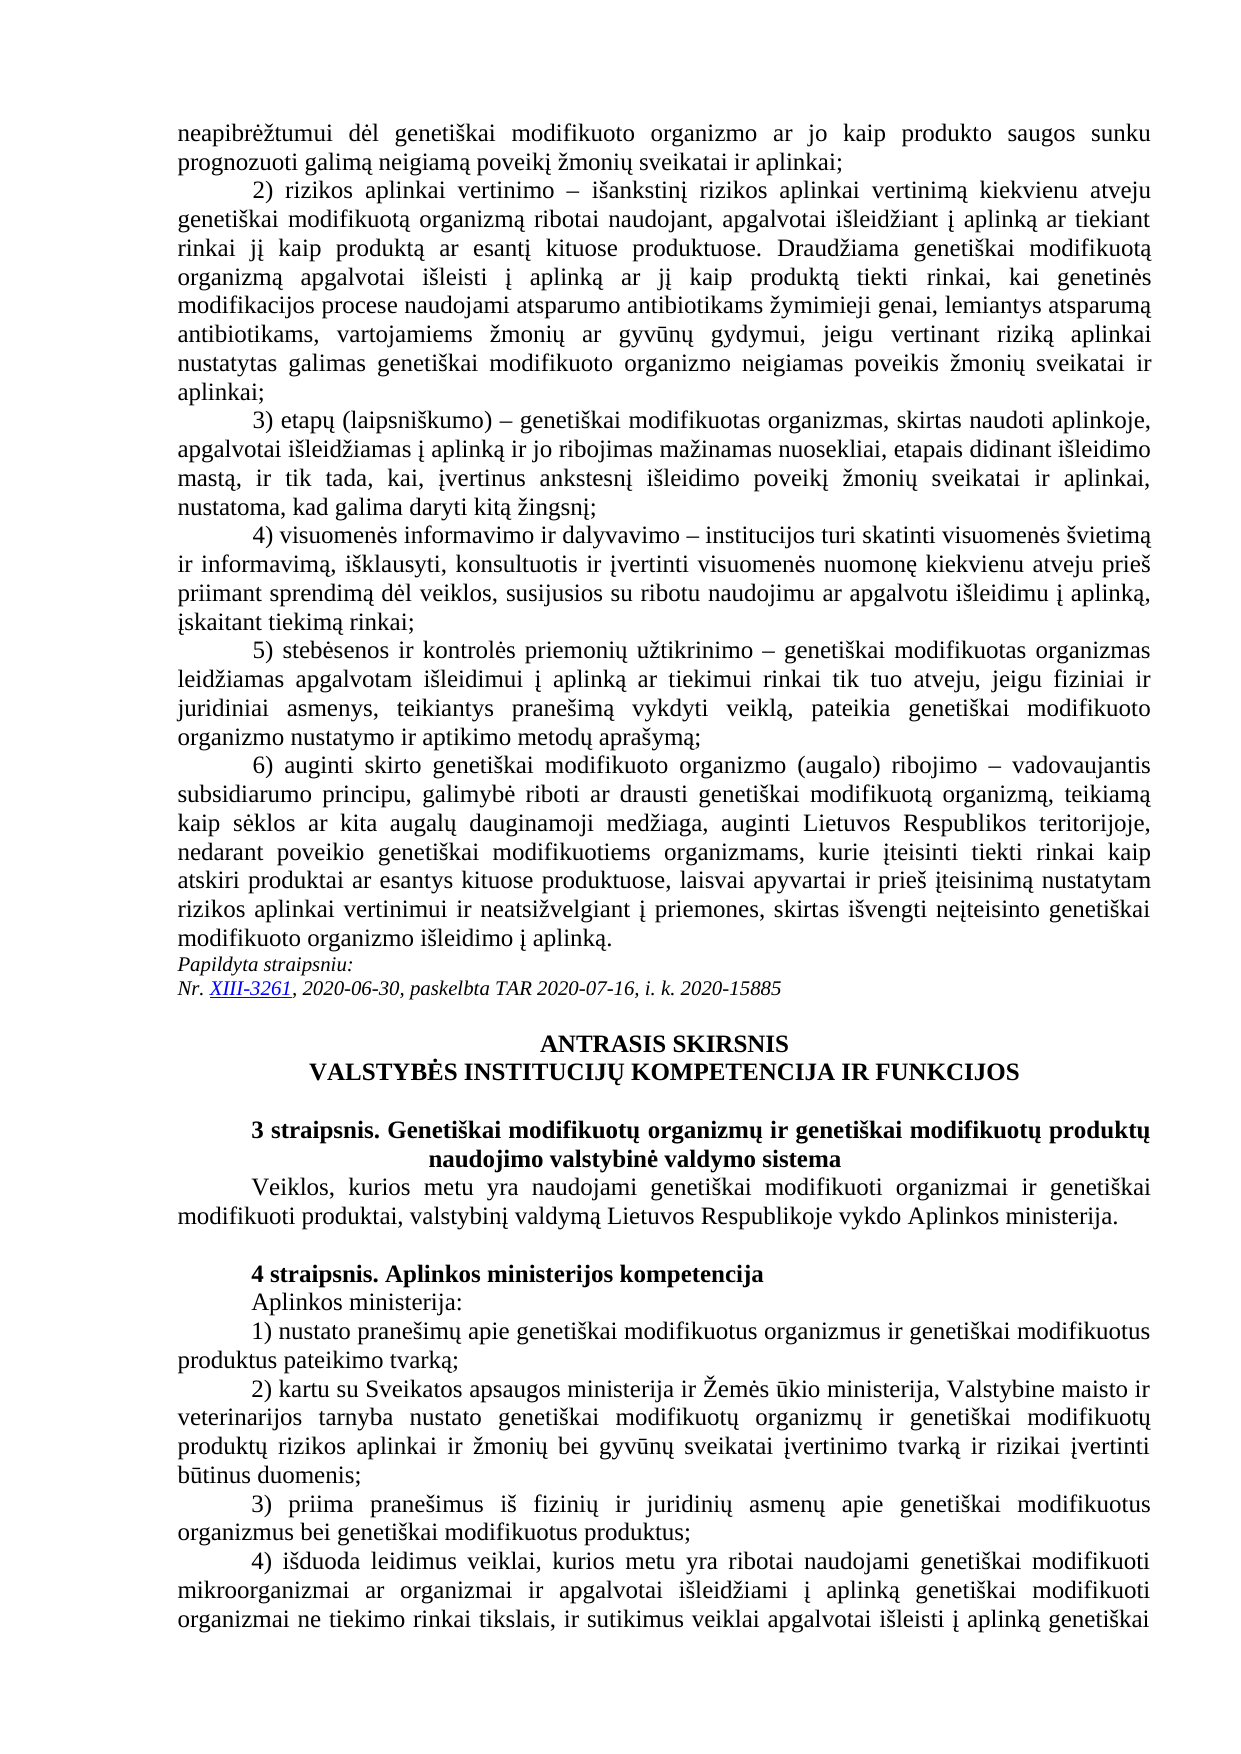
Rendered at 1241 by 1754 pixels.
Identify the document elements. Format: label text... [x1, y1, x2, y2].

text Aplinkos ministerija: [177, 1287, 1152, 1316]
text Veiklos, kurios metu yra naudojami genetiškai modifikuoti organizmai ir genetiškai modifikuoti produktai, valstybinį valdymą Lietuvos Respublikoje vykdo Aplinkos ministerija. [177, 1172, 1152, 1230]
text 3) etapų (laipsniškumo) – genetiškai modifikuotas organizmas, skirtas naudoti aplinkoje, apgalvotai išleidžiamas į aplinką ir jo ribojimas mažinamas nuosekliai, etapais didinant išleidimo mastą, ir tik tada, kai, įvertinus ankstesnį išleidimo poveikį žmonių sveikatai ir aplinkai, nustatoma, kad galima daryti kitą žingsnį; [177, 406, 1152, 521]
text 4) visuomenės informavimo ir dalyvavimo – institucijos turi skatinti visuomenės švietimą ir informavimą, išklausyti, konsultuotis ir įvertinti visuomenės nuomonę kiekvienu atveju prieš priimant sprendimą dėl veiklos, susijusios su ribotu naudojimu ar apgalvotu išleidimu į aplinką, įskaitant tiekimą rinkai; [177, 521, 1152, 636]
text Nr. XIII-3261, 2020-06-30, paskelbta TAR 2020-07-16, i. k. 2020-15885 [177, 976, 1152, 1000]
text ANTRASIS SKIRSNIS [177, 1029, 1152, 1057]
text 3 straipsnis. Genetiškai modifikuotų organizmų ir genetiškai modifikuotų produktų naudojimo valstybinė valdymo sistema [251, 1115, 1152, 1172]
text 3) priima pranešimus iš fizinių ir juridinių asmenų apie genetiškai modifikuotus organizmus bei genetiškai modifikuotus produktus; [177, 1489, 1152, 1546]
text 4) išduoda leidimus veiklai, kurios metu yra ribotai naudojami genetiškai modifikuoti mikroorganizmai ar organizmai ir apgalvotai išleidžiami į aplinką genetiškai modifikuoti organizmai ne tiekimo rinkai tikslais, ir sutikimus veiklai apgalvotai išleisti į aplinką genetiškai [177, 1546, 1152, 1632]
text neapibrėžtumui dėl genetiškai modifikuoto organizmo ar jo kaip produkto saugos sunku prognozuoti galimą neigiamą poveikį žmonių sveikatai ir aplinkai; [177, 118, 1152, 176]
text 2) rizikos aplinkai vertinimo – išankstinį rizikos aplinkai vertinimą kiekvienu atveju genetiškai modifikuotą organizmą ribotai naudojant, apgalvotai išleidžiant į aplinką ar tiekiant rinkai jį kaip produktą ar esantį kituose produktuose. Draudžiama genetiškai modifikuotą organizmą apgalvotai išleisti į aplinką ar jį kaip produktą tiekti rinkai, kai genetinės modifikacijos procese naudojami atsparumo antibiotikams žymimieji genai, lemiantys atsparumą antibiotikams, vartojamiems žmonių ar gyvūnų gydymui, jeigu vertinant riziką aplinkai nustatytas galimas genetiškai modifikuoto organizmo neigiamas poveikis žmonių sveikatai ir aplinkai; [177, 176, 1152, 406]
text Papildyta straipsniu: [177, 952, 1152, 976]
text 1) nustato pranešimų apie genetiškai modifikuotus organizmus ir genetiškai modifikuotus produktus pateikimo tvarką; [177, 1316, 1152, 1374]
text 5) stebėsenos ir kontrolės priemonių užtikrinimo – genetiškai modifikuotas organizmas leidžiamas apgalvotam išleidimui į aplinką ar tiekimui rinkai tik tuo atveju, jeigu fiziniai ir juridiniai asmenys, teikiantys pranešimą vykdyti veiklą, pateikia genetiškai modifikuoto organizmo nustatymo ir aptikimo metodų aprašymą; [177, 636, 1152, 751]
text VALSTYBĖS INSTITUCIJŲ KOMPETENCIJA IR FUNKCIJOS [177, 1057, 1152, 1086]
text 6) auginti skirto genetiškai modifikuoto organizmo (augalo) ribojimo – vadovaujantis subsidiarumo principu, galimybė riboti ar drausti genetiškai modifikuotą organizmą, teikiamą kaip sėklos ar kita augalų dauginamoji medžiaga, auginti Lietuvos Respublikos teritorijoje, nedarant poveikio genetiškai modifikuotiems organizmams, kurie įteisinti tiekti rinkai kaip atskiri produktai ar esantys kituose produktuose, laisvai apyvartai ir prieš įteisinimą nustatytam rizikos aplinkai vertinimui ir neatsižvelgiant į priemones, skirtas išvengti neįteisinto genetiškai modifikuoto organizmo išleidimo į aplinką. [177, 751, 1152, 952]
text 4 straipsnis. Aplinkos ministerijos kompetencija [177, 1259, 1152, 1287]
text 2) kartu su Sveikatos apsaugos ministerija ir Žemės ūkio ministerija, Valstybine maisto ir veterinarijos tarnyba nustato genetiškai modifikuotų organizmų ir genetiškai modifikuotų produktų rizikos aplinkai ir žmonių bei gyvūnų sveikatai įvertinimo tvarką ir rizikai įvertinti būtinus duomenis; [177, 1374, 1152, 1489]
